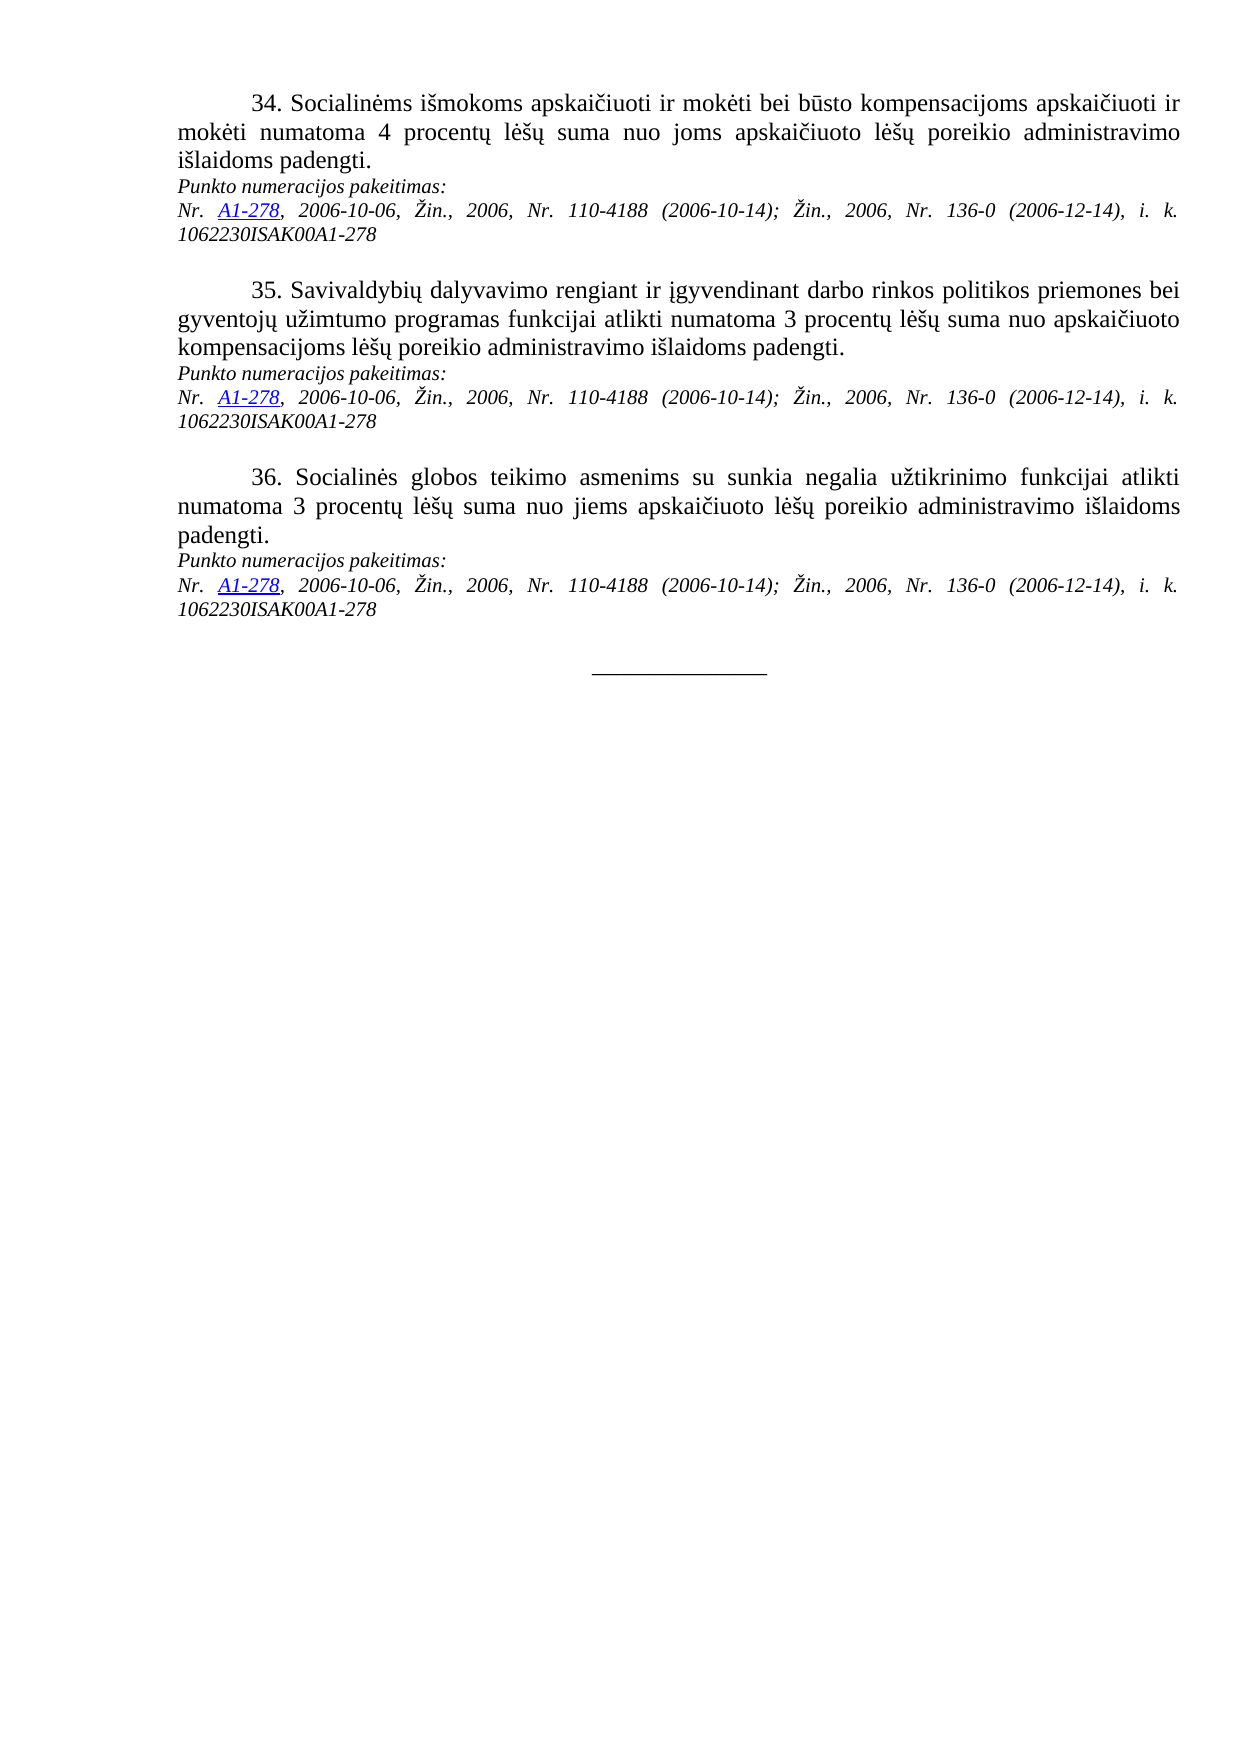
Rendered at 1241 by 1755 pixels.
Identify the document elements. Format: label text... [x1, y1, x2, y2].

text Punkto numeracijos pakeitimas: [177, 361, 1181, 385]
text Punkto numeracijos pakeitimas: [177, 174, 1181, 198]
text 34. Socialinėms išmokoms apskaičiuoti ir mokėti bei būsto kompensacijoms apskaičiuoti ir mokėti numatoma 4 procentų lėšų suma nuo joms apskaičiuoto lėšų poreikio administravimo išlaidoms padengti. [177, 88, 1181, 174]
text ______________ [177, 649, 1181, 678]
text Nr. A1-278, 2006-10-06, Žin., 2006, Nr. 110-4188 (2006-10-14); Žin., 2006, Nr. 136-0 (2006-12-14), i. k. 1062230ISAK00A1-278 [177, 198, 1181, 246]
text 35. Savivaldybių dalyvavimo rengiant ir įgyvendinant darbo rinkos politikos priemones bei gyventojų užimtumo programas funkcijai atlikti numatoma 3 procentų lėšų suma nuo apskaičiuoto kompensacijoms lėšų poreikio administravimo išlaidoms padengti. [177, 275, 1181, 361]
text 36. Socialinės globos teikimo asmenims su sunkia negalia užtikrinimo funkcijai atlikti numatoma 3 procentų lėšų suma nuo jiems apskaičiuoto lėšų poreikio administravimo išlaidoms padengti. [177, 462, 1181, 548]
text Nr. A1-278, 2006-10-06, Žin., 2006, Nr. 110-4188 (2006-10-14); Žin., 2006, Nr. 136-0 (2006-12-14), i. k. 1062230ISAK00A1-278 [177, 385, 1181, 433]
text Punkto numeracijos pakeitimas: [177, 548, 1181, 572]
text Nr. A1-278, 2006-10-06, Žin., 2006, Nr. 110-4188 (2006-10-14); Žin., 2006, Nr. 136-0 (2006-12-14), i. k. 1062230ISAK00A1-278 [177, 572, 1181, 621]
